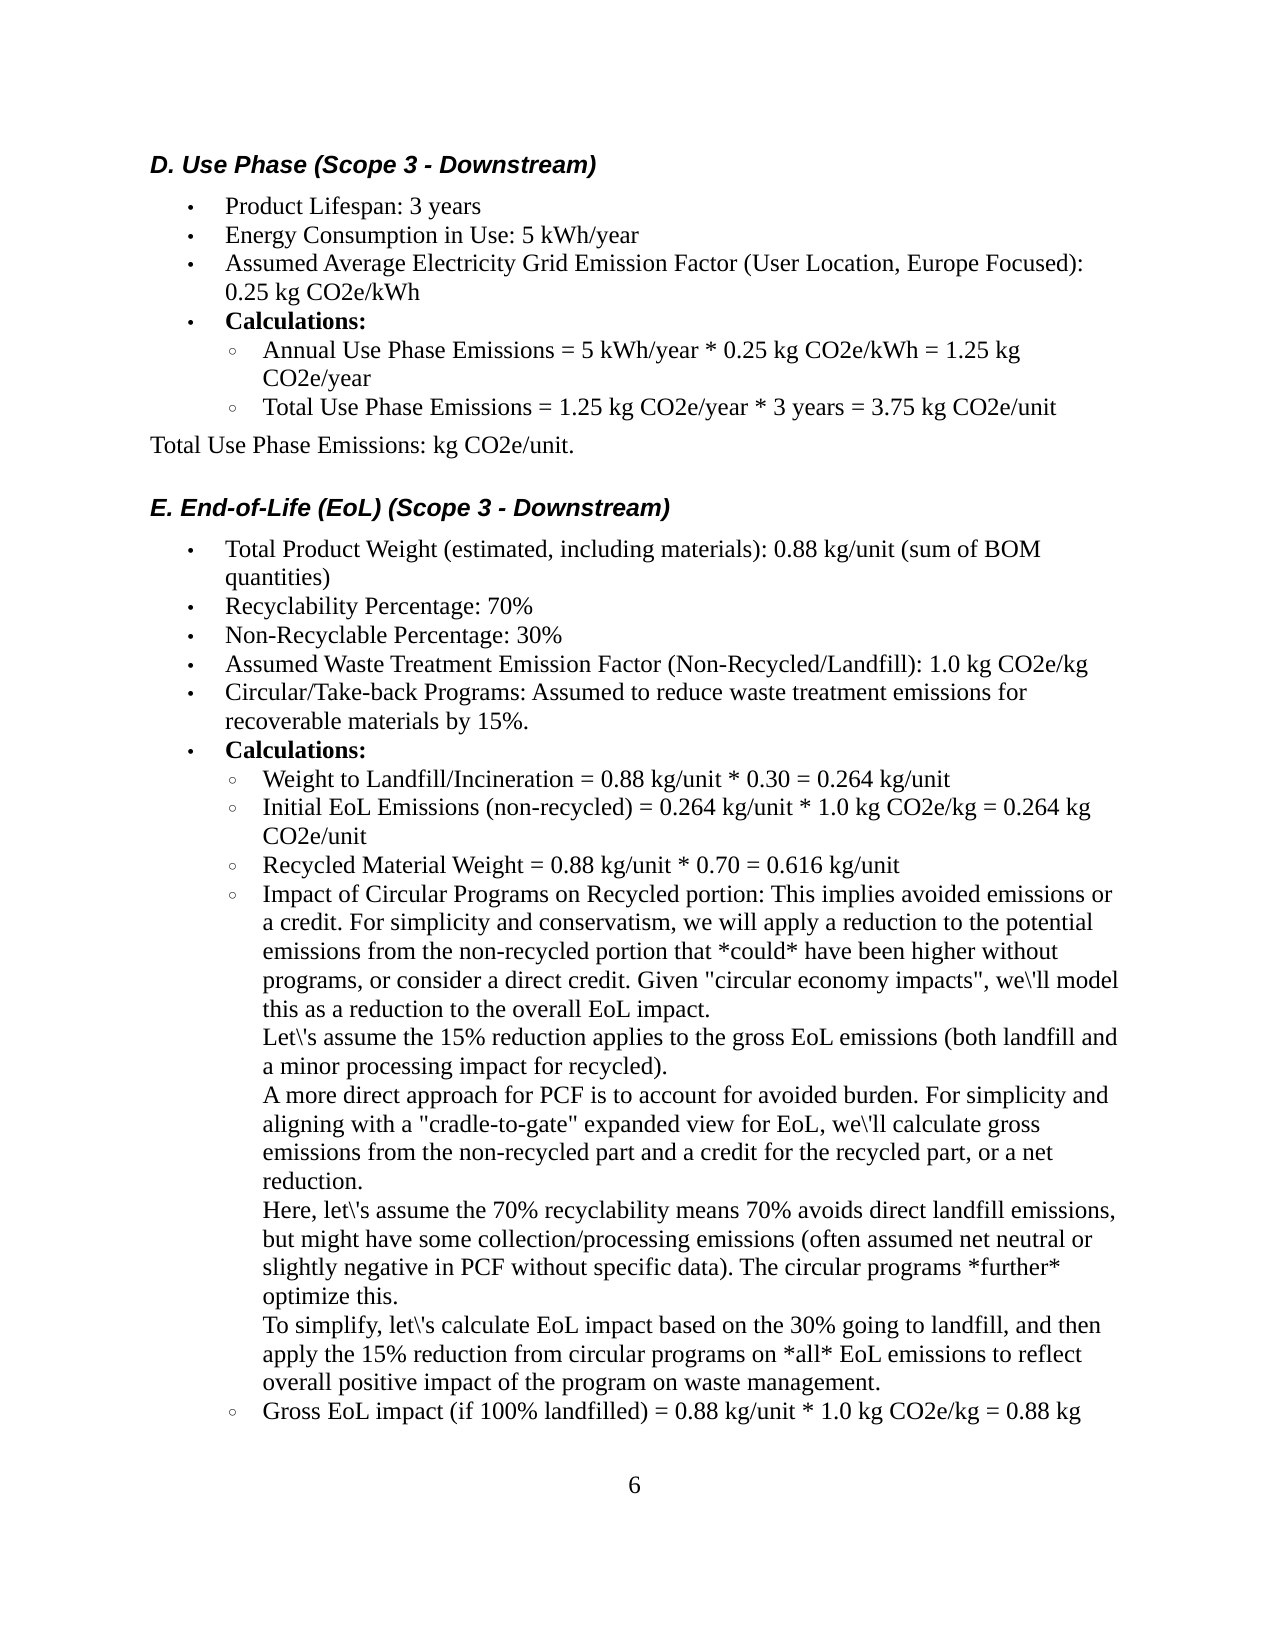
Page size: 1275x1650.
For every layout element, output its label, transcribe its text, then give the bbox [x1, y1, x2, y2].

list Weight to Landfill/Incineration = 0.88 kg/unit * 0.30 = 0.264 kg/unit [225, 764, 1125, 792]
list Calculations: [187, 735, 1125, 764]
list Calculations: [187, 306, 1125, 335]
list Product Lifespan: 3 years [187, 191, 1125, 220]
list Circular/Take-back Programs: Assumed to reduce waste treatment emissions for recoverable materials by 15%. [187, 677, 1125, 735]
list Initial EoL Emissions (non-recycled) = 0.264 kg/unit * 1.0 kg CO2e/kg = 0.264 kg CO2e/unit [225, 792, 1125, 850]
list Assumed Average Electricity Grid Emission Factor (User Location, Europe Focused): 0.25 kg CO2e/kWh [187, 248, 1125, 306]
subtitle E. End-of-Life (EoL) (Scope 3 - Downstream) [150, 493, 1125, 521]
list Non-Recyclable Percentage: 30% [187, 620, 1125, 649]
text Total Use Phase Emissions: kg CO2e/unit. [150, 430, 1125, 459]
list Total Use Phase Emissions = 1.25 kg CO2e/year * 3 years = 3.75 kg CO2e/unit [225, 392, 1125, 421]
list Total Product Weight (estimated, including materials): 0.88 kg/unit (sum of BOM quantities) [187, 534, 1125, 591]
list Recycled Material Weight = 0.88 kg/unit * 0.70 = 0.616 kg/unit [225, 850, 1125, 879]
subtitle D. Use Phase (Scope 3 - Downstream) [150, 150, 1125, 178]
list Recyclability Percentage: 70% [187, 591, 1125, 620]
list Assumed Waste Treatment Emission Factor (Non-Recycled/Landfill): 1.0 kg CO2e/kg [187, 649, 1125, 677]
list Gross EoL impact (if 100% landfilled) = 0.88 kg/unit * 1.0 kg CO2e/kg = 0.88 kg [225, 1396, 1125, 1425]
list Energy Consumption in Use: 5 kWh/year [187, 220, 1125, 248]
list Annual Use Phase Emissions = 5 kWh/year * 0.25 kg CO2e/kWh = 1.25 kg CO2e/year [225, 335, 1125, 392]
list Impact of Circular Programs on Recycled portion: This implies avoided emissions or a credit. For simplicity and conservatism, we will apply a reduction to the potential emissions from the non-recycled portion that *could* have been higher without programs, or consider a direct credit. Given "circular economy impacts", we\'ll model this as a reduction to the overall EoL impact. Let\'s assume the 15% reduction applies to the gross EoL emissions (both landfill and a minor processing impact for recycled). A more direct approach for PCF is to account for avoided burden. For simplicity and aligning with a "cradle-to-gate" expanded view for EoL, we\'ll calculate gross emissions from the non-recycled part and a credit for the recycled part, or a net reduction. Here, let\'s assume the 70% recyclability means 70% avoids direct landfill emissions, but might have some collection/processing emissions (often assumed net neutral or slightly negative in PCF without specific data). The circular programs *further* optimize this. To simplify, let\'s calculate EoL impact based on the 30% going to landfill, and then apply the 15% reduction from circular programs on *all* EoL emissions to reflect overall positive impact of the program on waste management. [225, 879, 1125, 1396]
